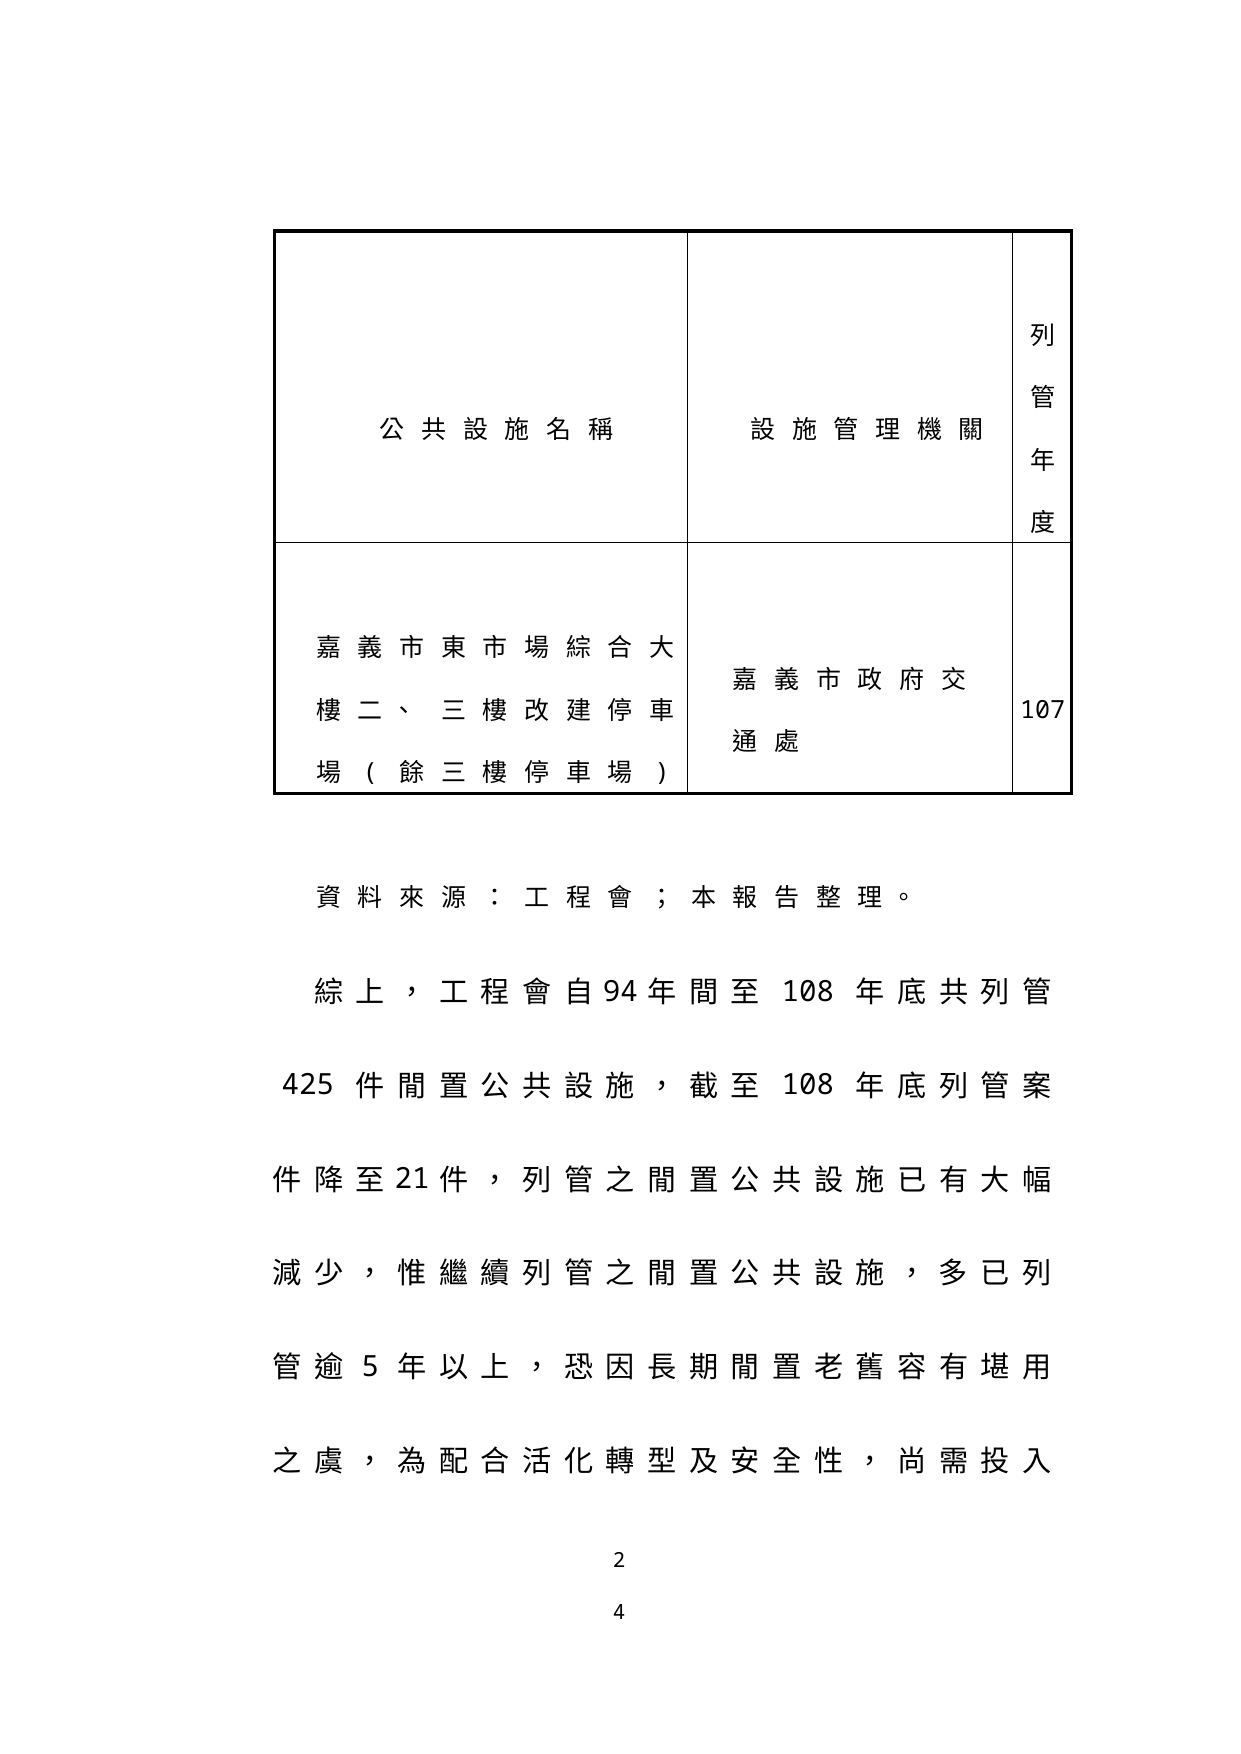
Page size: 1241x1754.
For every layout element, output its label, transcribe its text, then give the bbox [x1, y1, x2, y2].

table_header 公共設施名稱 [276, 233, 687, 542]
table_cell 嘉義市東市場綜合大樓二、三樓改建停車場(餘三樓停車場) [276, 543, 687, 792]
text 綜上，工程會自94年間至108年底共列管425件閒置公共設施，截至108年底列管案件降至21件，列管之閒置公共設施已有大幅減少，惟繼續列管之閒置公共設施，多已列管逾5年以上，恐因長期閒置老舊容有堪用之虞，為配合活化轉型及安全性，尚需投入 [242, 917, 1058, 1479]
table_cell 嘉義市政府交通處 [688, 543, 1012, 792]
text 資料來源：工程會；本報告整理。 [271, 854, 1058, 917]
table_header 列管年度 [1013, 233, 1070, 542]
table_header 設施管理機關 [688, 233, 1012, 542]
table_cell 107 [1013, 543, 1070, 792]
